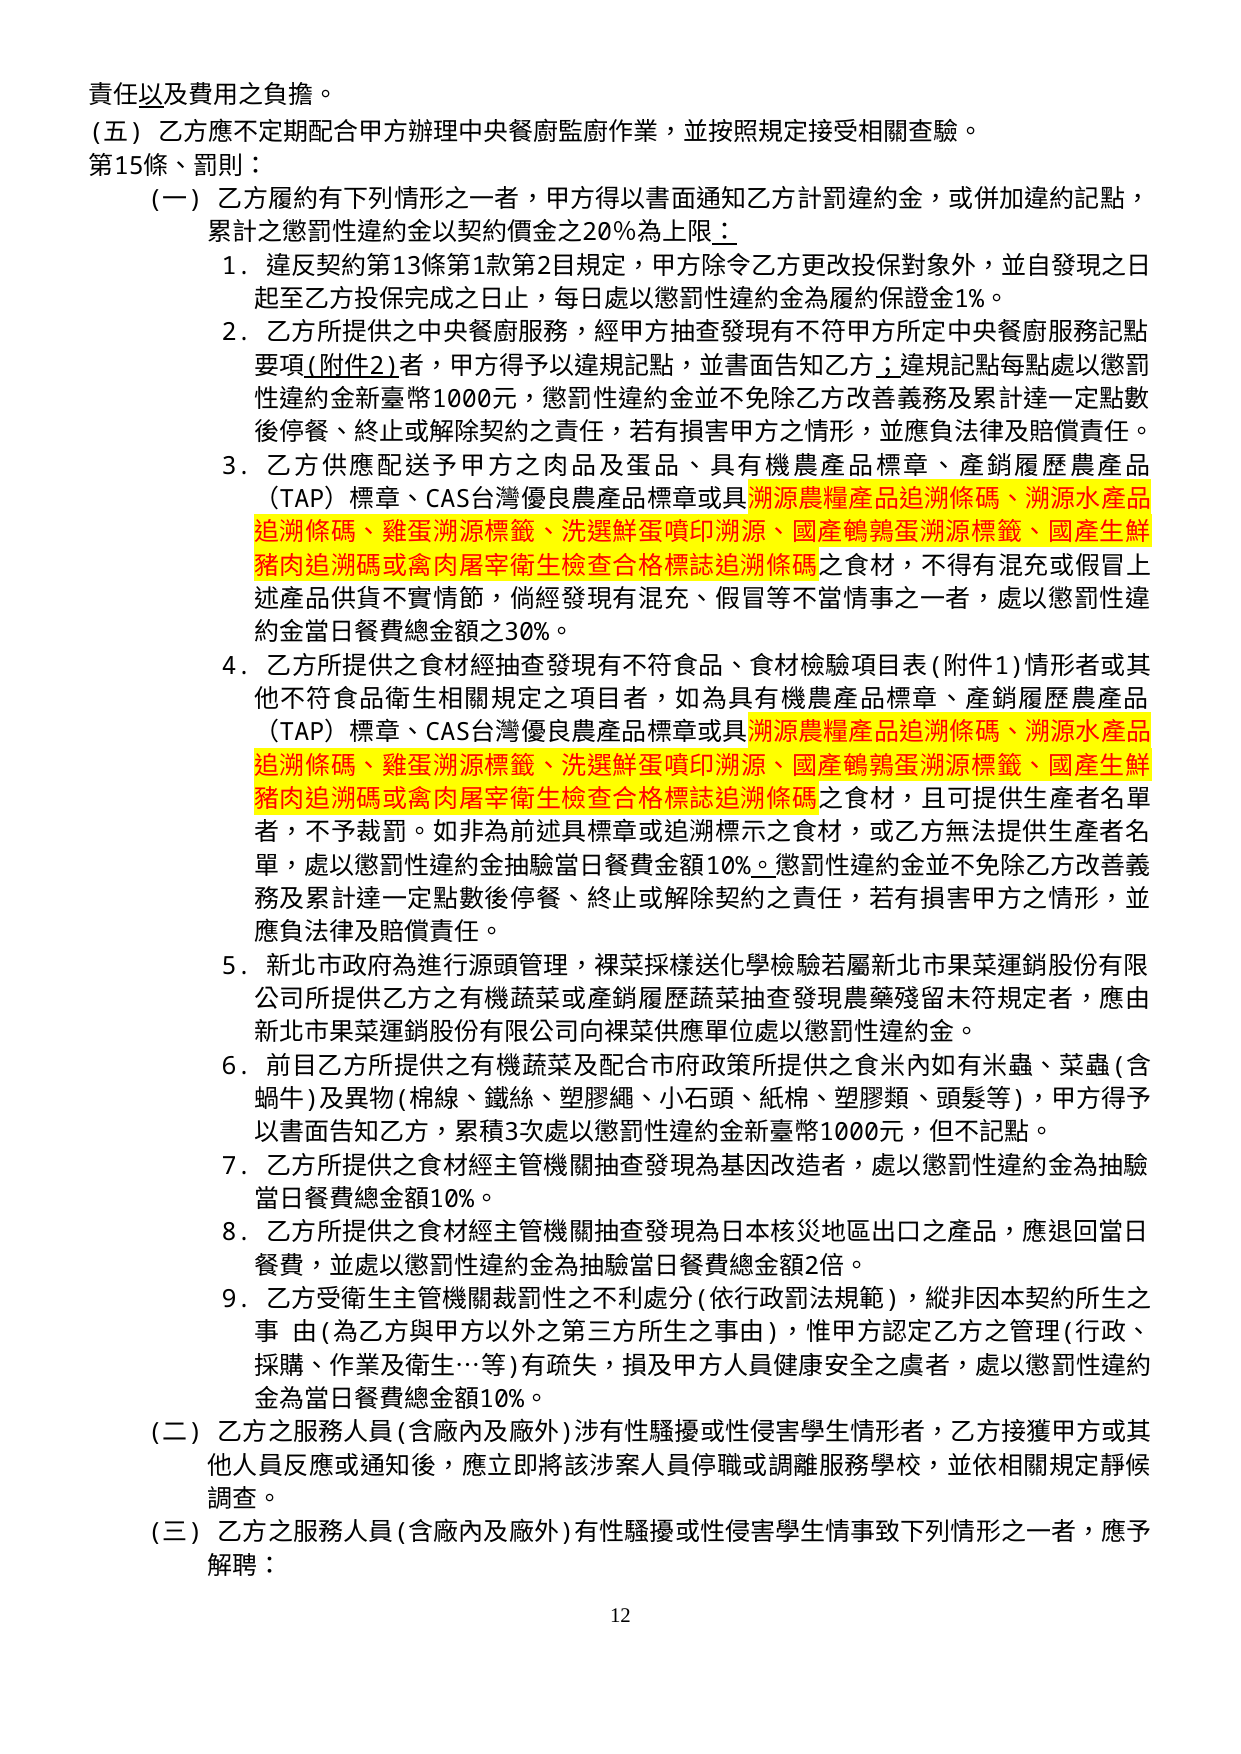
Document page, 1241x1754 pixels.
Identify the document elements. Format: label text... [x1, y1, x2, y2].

list 新北市政府為進行源頭管理，裸菜採樣送化學檢驗若屬新北市果菜運銷股份有限公司所提供乙方之有機蔬菜或產銷履歷蔬菜抽查發現農藥殘留未符規定者，應由新北市果菜運銷股份有限公司向裸菜供應單位處以懲罰性違約金。 [221, 947, 1152, 1047]
list 違反契約第13條第1款第2目規定，甲方除令乙方更改投保對象外，並自發現之日起至乙方投保完成之日止，每日處以懲罰性違約金為履約保證金1%。 [221, 247, 1152, 314]
list 前目乙方所提供之有機蔬菜及配合市府政策所提供之食米內如有米蟲、菜蟲(含蝸牛)及異物(棉線、鐵絲、塑膠繩、小石頭、紙棉、塑膠類、頭髮等)，甲方得予以書面告知乙方，累積3次處以懲罰性違約金新臺幣1000元，但不記點。 [221, 1047, 1152, 1147]
list 乙方所提供之食材經主管機關抽查發現為日本核災地區出口之產品，應退回當日餐費，並處以懲罰性違約金為抽驗當日餐費總金額2倍。 [221, 1214, 1152, 1281]
list 乙方所提供之中央餐廚服務，經甲方抽查發現有不符甲方所定中央餐廚服務記點要項(附件2)者，甲方得予以違規記點，並書面告知乙方；違規記點每點處以懲罰性違約金新臺幣1000元，懲罰性違約金並不免除乙方改善義務及累計達一定點數後停餐、終止或解除契約之責任，若有損害甲方之情形，並應負法律及賠償責任。 [221, 314, 1152, 447]
text 第15條、罰則： [89, 147, 1152, 181]
list 乙方所提供之食材經抽查發現有不符食品、食材檢驗項目表(附件1)情形者或其他不符食品衛生相關規定之項目者，如為具有機農產品標章、產銷履歷農產品（TAP）標章、CAS台灣優良農產品標章或具溯源農糧產品追溯條碼、溯源水產品追溯條碼、雞蛋溯源標籤、洗選鮮蛋噴印溯源、國產鵪鶉蛋溯源標籤、國產生鮮豬肉追溯碼或禽肉屠宰衛生檢查合格標誌追溯條碼之食材，且可提供生產者名單者，不予裁罰。如非為前述具標章或追溯標示之食材，或乙方無法提供生產者名單，處以懲罰性違約金抽驗當日餐費金額10%。懲罰性違約金並不免除乙方改善義務及累計達一定點數後停餐、終止或解除契約之責任，若有損害甲方之情形，並應負法律及賠償責任。 [221, 647, 1152, 947]
list 乙方所提供之食材經主管機關抽查發現為基因改造者，處以懲罰性違約金為抽驗當日餐費總金額10%。 [221, 1147, 1152, 1214]
list 乙方受衛生主管機關裁罰性之不利處分(依行政罰法規範)，縱非因本契約所生之事 由(為乙方與甲方以外之第三方所生之事由)，惟甲方認定乙方之管理(行政、採購、作業及衛生…等)有疏失，損及甲方人員健康安全之虞者，處以懲罰性違約金為當日餐費總金額10%。 [221, 1281, 1152, 1414]
list 乙方供應配送予甲方之肉品及蛋品、具有機農產品標章、產銷履歷農產品（TAP）標章、CAS台灣優良農產品標章或具溯源農糧產品追溯條碼、溯源水產品追溯條碼、雞蛋溯源標籤、洗選鮮蛋噴印溯源、國產鵪鶉蛋溯源標籤、國產生鮮豬肉追溯碼或禽肉屠宰衛生檢查合格標誌追溯條碼之食材，不得有混充或假冒上述產品供貨不實情節，倘經發現有混充、假冒等不當情事之一者，處以懲罰性違約金當日餐費總金額之30%。 [221, 447, 1152, 647]
list 乙方之服務人員(含廠內及廠外)涉有性騷擾或性侵害學生情形者，乙方接獲甲方或其他人員反應或通知後，應立即將該涉案人員停職或調離服務學校，並依相關規定靜候調查。 [148, 1414, 1152, 1514]
list 乙方之服務人員(含廠內及廠外)有性騷擾或性侵害學生情事致下列情形之一者，應予解聘： [148, 1514, 1152, 1581]
list 乙方履約有下列情形之一者，甲方得以書面通知乙方計罰違約金，或併加違約記點，累計之懲罰性違約金以契約價金之20％為上限： [148, 181, 1152, 247]
list 乙方應不定期配合甲方辦理中央餐廚監廚作業，並按照規定接受相關查驗。 [89, 111, 1152, 147]
list 責任以及費用之負擔。 [89, 75, 1152, 111]
